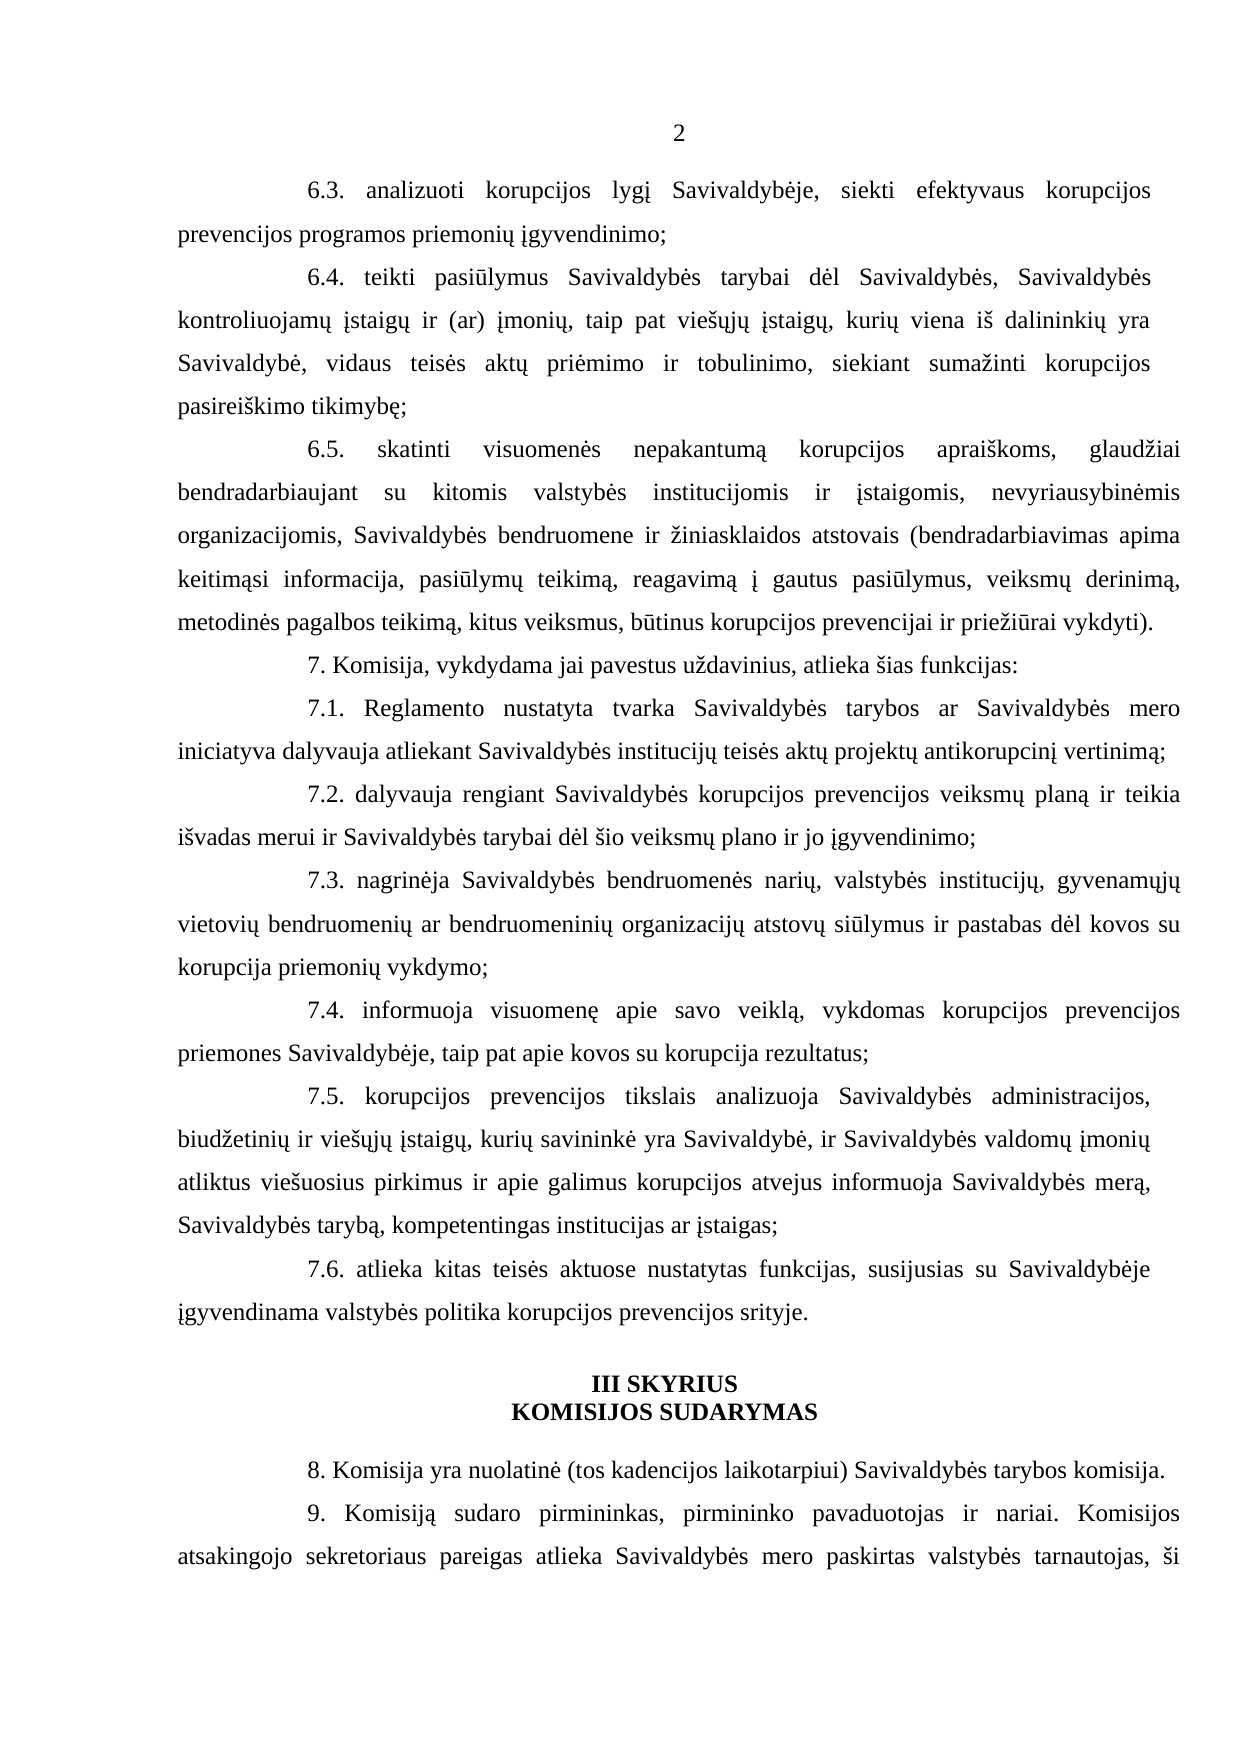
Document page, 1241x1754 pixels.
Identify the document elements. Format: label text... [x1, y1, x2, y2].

text 6.4. teikti pasiūlymus Savivaldybės tarybai dėl Savivaldybės, Savivaldybės kontroliuojamų įstaigų ir (ar) įmonių, taip pat viešųjų įstaigų, kurių viena iš dalininkių yra Savivaldybė, vidaus teisės aktų priėmimo ir tobulinimo, siekiant sumažinti korupcijos pasireiškimo tikimybę; [177, 262, 1152, 420]
text 8. Komisija yra nuolatinė (tos kadencijos laikotarpiui) Savivaldybės tarybos komisija. [177, 1455, 1181, 1484]
text KOMISIJOS SUDARYMAS [177, 1397, 1152, 1426]
text 7. Komisija, vykdydama jai pavestus uždavinius, atlieka šias funkcijas: [177, 650, 1152, 679]
text 7.3. nagrinėja Savivaldybės bendruomenės narių, valstybės institucijų, gyvenamųjų vietovių bendruomenių ar bendruomeninių organizacijų atstovų siūlymus ir pastabas dėl kovos su korupcija priemonių vykdymo; [177, 866, 1181, 981]
text 6.5. skatinti visuomenės nepakantumą korupcijos apraiškoms, glaudžiai bendradarbiaujant su kitomis valstybės institucijomis ir įstaigomis, nevyriausybinėmis organizacijomis, Savivaldybės bendruomene ir žiniasklaidos atstovais (bendradarbiavimas apima keitimąsi informacija, pasiūlymų teikimą, reagavimą į gautus pasiūlymus, veiksmų derinimą, metodinės pagalbos teikimą, kitus veiksmus, būtinus korupcijos prevencijai ir priežiūrai vykdyti). [177, 434, 1181, 636]
text 9. Komisiją sudaro pirmininkas, pirmininko pavaduotojas ir nariai. Komisijos atsakingojo sekretoriaus pareigas atlieka Savivaldybės mero paskirtas valstybės tarnautojas, ši [177, 1498, 1181, 1570]
text 7.1. Reglamento nustatyta tvarka Savivaldybės tarybos ar Savivaldybės mero iniciatyva dalyvauja atliekant Savivaldybės institucijų teisės aktų projektų antikorupcinį vertinimą; [177, 693, 1181, 765]
text 7.4. informuoja visuomenę apie savo veiklą, vykdomas korupcijos prevencijos priemones Savivaldybėje, taip pat apie kovos su korupcija rezultatus; [177, 995, 1181, 1067]
text 7.2. dalyvauja rengiant Savivaldybės korupcijos prevencijos veiksmų planą ir teikia išvadas merui ir Savivaldybės tarybai dėl šio veiksmų plano ir jo įgyvendinimo; [177, 779, 1181, 851]
text 7.5. korupcijos prevencijos tikslais analizuoja Savivaldybės administracijos, biudžetinių ir viešųjų įstaigų, kurių savininkė yra Savivaldybė, ir Savivaldybės valdomų įmonių atliktus viešuosius pirkimus ir apie galimus korupcijos atvejus informuoja Savivaldybės merą, Savivaldybės tarybą, kompetentingas institucijas ar įstaigas; [177, 1081, 1152, 1239]
text 7.6. atlieka kitas teisės aktuose nustatytas funkcijas, susijusias su Savivaldybėje įgyvendinama valstybės politika korupcijos prevencijos srityje. [177, 1254, 1152, 1326]
text III SKYRIUS [177, 1369, 1152, 1397]
text 6.3. analizuoti korupcijos lygį Savivaldybėje, siekti efektyvaus korupcijos prevencijos programos priemonių įgyvendinimo; [177, 176, 1152, 247]
